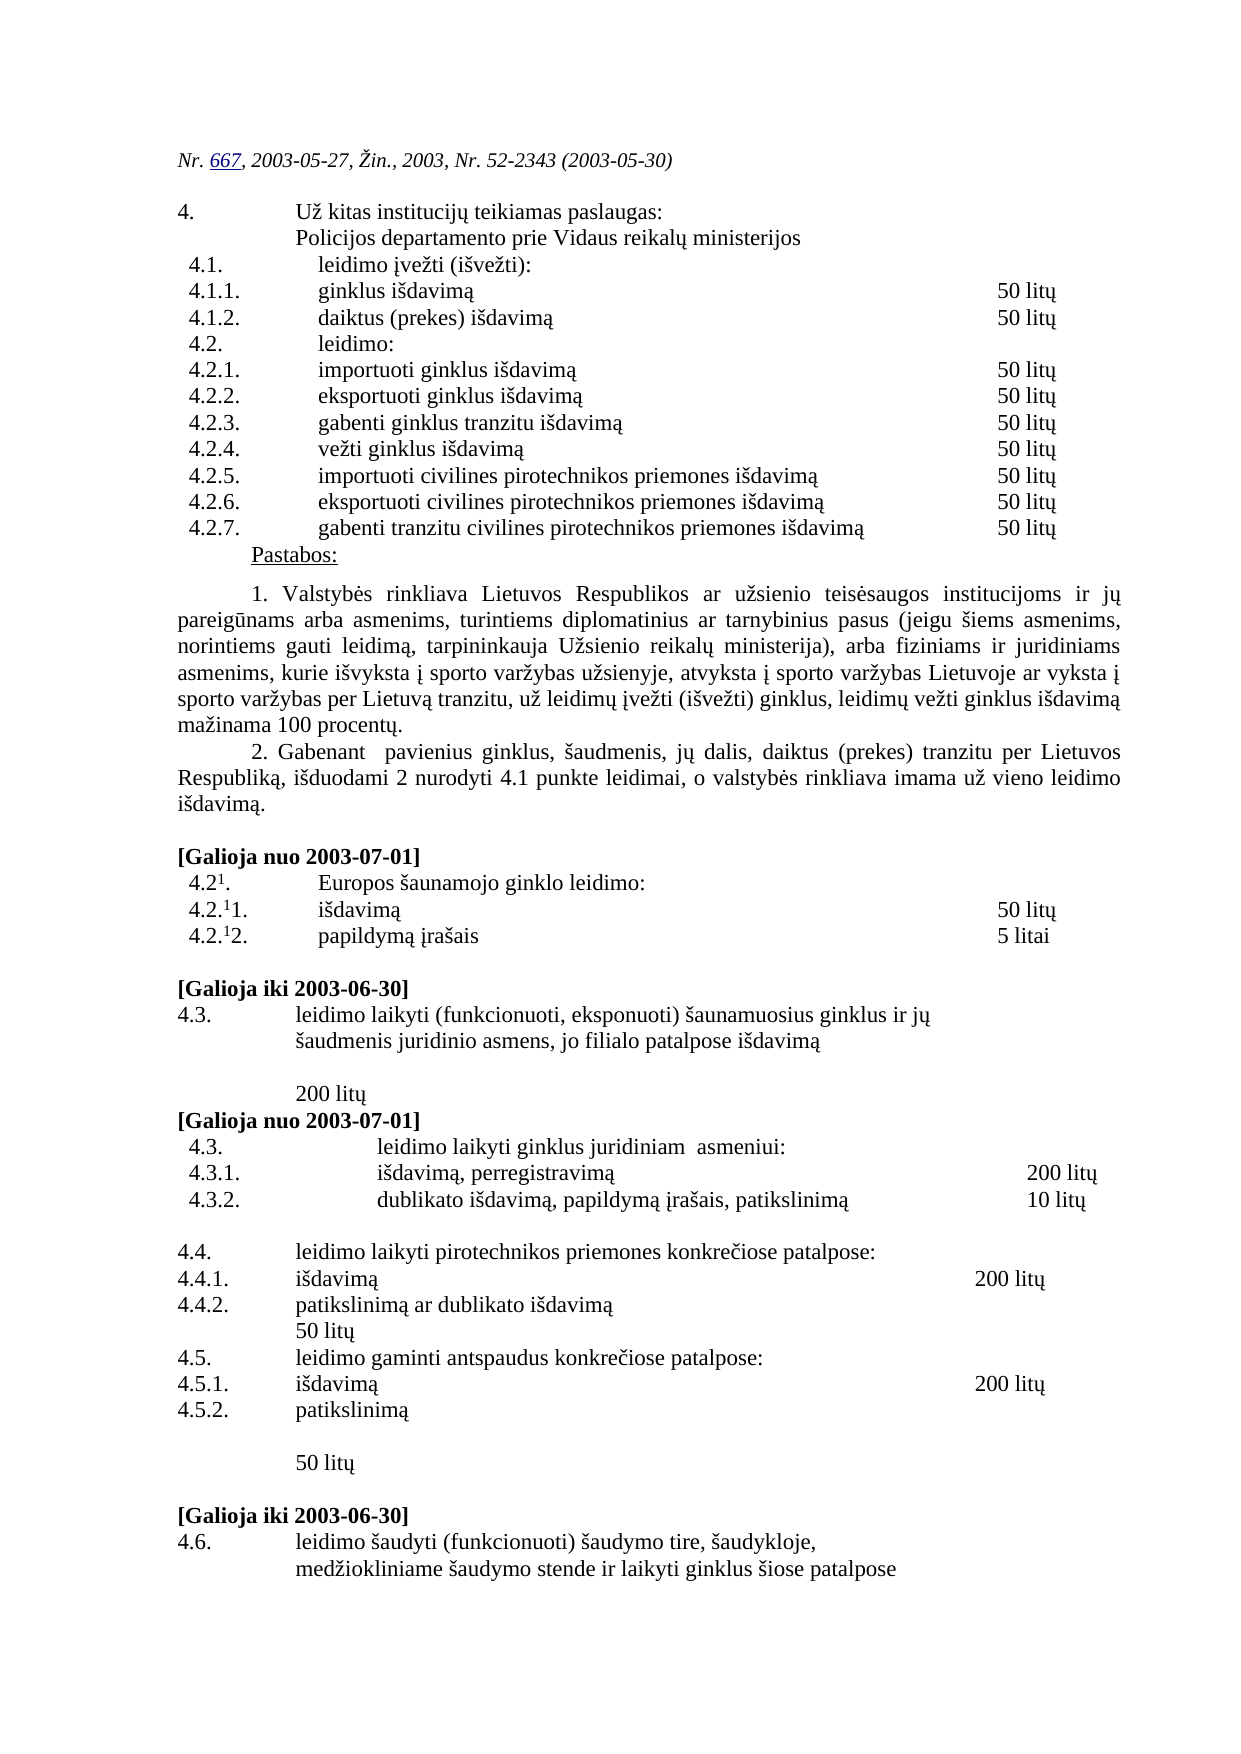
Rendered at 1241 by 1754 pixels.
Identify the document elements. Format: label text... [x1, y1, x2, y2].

table_cell 50 litų [986, 277, 1133, 303]
text 4.4.2. patikslinimą ar dublikato išdavimą 50 litų [177, 1291, 945, 1344]
table_header leidimo laikyti ginklus juridiniam asmeniui: [366, 1133, 1015, 1159]
table_header [986, 251, 1133, 277]
text 4.4.1. išdavimą 200 litų [177, 1265, 1122, 1291]
table_cell 50 litų [986, 488, 1133, 514]
table_cell 4.2.3. [177, 409, 307, 435]
text 4.5.2. patikslinimą 50 litų [177, 1397, 945, 1476]
table_cell eksportuoti ginklus išdavimą [307, 383, 986, 409]
table_cell išdavimą [307, 896, 986, 922]
table_cell vežti ginklus išdavimą [307, 435, 986, 462]
text [Galioja nuo 2003-07-01] [177, 843, 945, 869]
text 4.4. leidimo laikyti pirotechnikos priemones konkrečiose patalpose: [177, 1238, 1122, 1265]
table_cell 10 litų [1015, 1186, 1133, 1212]
table_cell 4.2.12. [177, 922, 307, 948]
table_cell daiktus (prekes) išdavimą [307, 304, 986, 330]
table_cell 50 litų [986, 356, 1133, 383]
table_cell 5 litai [986, 922, 1133, 948]
table_cell 4.2.11. [177, 896, 307, 922]
table_cell 50 litų [986, 514, 1133, 541]
table_header [1015, 1133, 1133, 1159]
text [Galioja iki 2003-06-30] [177, 1502, 945, 1528]
text 4.6. leidimo šaudyti (funkcionuoti) šaudymo tire, šaudykloje, medžiokliniame šaudymo stende ir laikyti ginklus šiose patalpose [177, 1528, 945, 1581]
table_cell [986, 330, 1133, 356]
text 4. Už kitas institucijų teikiamas paslaugas: [177, 198, 945, 224]
text 2. Gabenant pavienius ginklus, šaudmenis, jų dalis, daiktus (prekes) tranzitu per Lietuvos Respubliką, išduodami 2 nurodyti 4.1 punkte leidimai, o valstybės rinkliava imama už vieno leidimo išdavimą. [177, 738, 1122, 817]
table_cell 200 litų [1015, 1159, 1133, 1186]
table_header 4.21. [177, 870, 307, 896]
table_cell gabenti tranzitu civilines pirotechnikos priemones išdavimą [307, 514, 986, 541]
table_cell 50 litų [986, 896, 1133, 922]
table_cell 50 litų [986, 462, 1133, 488]
text Pastabos: [177, 541, 1122, 567]
table_cell papildymą įrašais [307, 922, 986, 948]
table_cell dublikato išdavimą, papildymą įrašais, patikslinimą [366, 1186, 1015, 1212]
table_cell 4.2. [177, 330, 307, 356]
table_cell išdavimą, perregistravimą [366, 1159, 1015, 1186]
table_header Europos šaunamojo ginklo leidimo: [307, 870, 986, 896]
text 4.5.1. išdavimą 200 litų [177, 1370, 1122, 1397]
text 4.5. leidimo gaminti antspaudus konkrečiose patalpose: [177, 1344, 1122, 1370]
table_cell 4.2.4. [177, 435, 307, 462]
table_header 4.3. [177, 1133, 366, 1159]
table_cell 4.1.1. [177, 277, 307, 303]
table_cell 50 litų [986, 409, 1133, 435]
table_cell ginklus išdavimą [307, 277, 986, 303]
table_cell 4.2.1. [177, 356, 307, 383]
table_cell 4.1.2. [177, 304, 307, 330]
table_cell 4.3.2. [177, 1186, 366, 1212]
text Nr. 667, 2003-05-27, Žin., 2003, Nr. 52-2343 (2003-05-30) [177, 148, 1122, 172]
table_cell 4.2.5. [177, 462, 307, 488]
table_cell 4.2.2. [177, 383, 307, 409]
table_cell importuoti ginklus išdavimą [307, 356, 986, 383]
text [Galioja nuo 2003-07-01] [177, 1107, 945, 1133]
table_cell importuoti civilines pirotechnikos priemones išdavimą [307, 462, 986, 488]
text Policijos departamento prie Vidaus reikalų ministerijos [177, 224, 945, 251]
table_cell eksportuoti civilines pirotechnikos priemones išdavimą [307, 488, 986, 514]
table_cell 50 litų [986, 435, 1133, 462]
table_header leidimo įvežti (išvežti): [307, 251, 986, 277]
table_cell 4.2.7. [177, 514, 307, 541]
table_cell gabenti ginklus tranzitu išdavimą [307, 409, 986, 435]
text 1. Valstybės rinkliava Lietuvos Respublikos ar užsienio teisėsaugos institucijoms ir jų pareigūnams arba asmenims, turintiems diplomatinius ar tarnybinius pasus (jeigu šiems asmenims, norintiems gauti leidimą, tarpininkauja Užsienio reikalų ministerija), arba fiziniams ir juridiniams asmenims, kurie išvyksta į sporto varžybas užsienyje, atvyksta į sporto varžybas Lietuvoje ar vyksta į sporto varžybas per Lietuvą tranzitu, už leidimų įvežti (išvežti) ginklus, leidimų vežti ginklus išdavimą mažinama 100 procentų. [177, 579, 1122, 738]
table_cell 4.3.1. [177, 1159, 366, 1186]
table_cell 50 litų [986, 304, 1133, 330]
text [Galioja iki 2003-06-30] [177, 975, 945, 1001]
table_header [986, 870, 1133, 896]
table_header 4.1. [177, 251, 307, 277]
table_cell leidimo: [307, 330, 986, 356]
table_cell 50 litų [986, 383, 1133, 409]
text 4.3. leidimo laikyti (funkcionuoti, eksponuoti) šaunamuosius ginklus ir jų šaudmenis juridinio asmens, jo filialo patalpose išdavimą 200 litų [177, 1001, 945, 1107]
table_cell 4.2.6. [177, 488, 307, 514]
